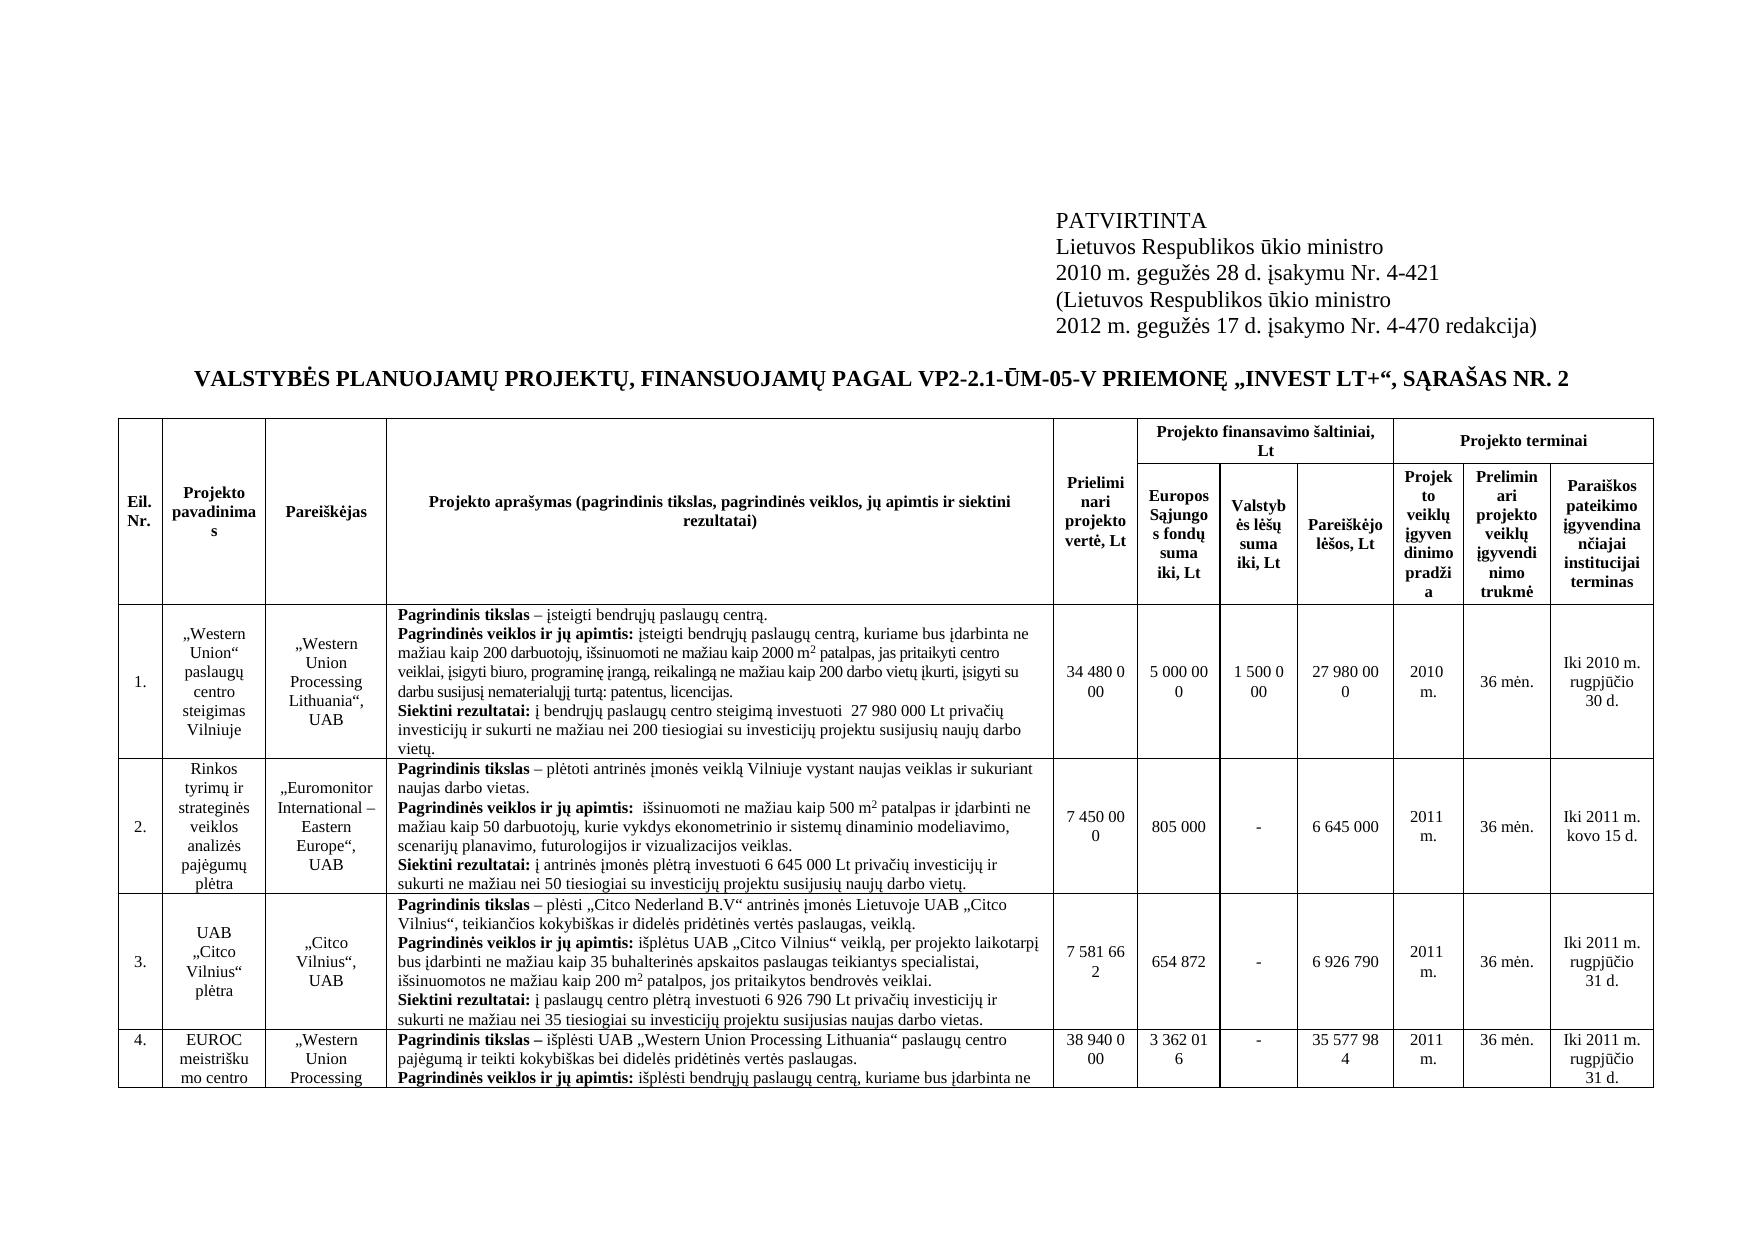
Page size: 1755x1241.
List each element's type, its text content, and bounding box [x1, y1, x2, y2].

table_cell Valstybės lėšų suma iki, Lt [1221, 464, 1297, 604]
text VALSTYBĖS PLANUOJAMŲ PROJEKTŲ, FINANSUOJAMŲ PAGAL VP2-2.1-ŪM-05-V PRIEMONĘ „INVEST LT+“, SĄRAŠAS NR. 2 [128, 365, 1636, 391]
table_cell 36 mėn. [1464, 894, 1550, 1028]
table_header Prieliminari projekto vertė, Lt [1054, 419, 1137, 604]
text 2010 m. gegužės 28 d. įsakymu Nr. 4-421 [1056, 259, 1636, 286]
table_cell 2011 m. [1394, 759, 1463, 893]
table_cell Iki 2011 m. rugpjūčio 31 d. [1551, 1030, 1653, 1087]
table_header Projekto pavadinimas [163, 419, 265, 604]
table_cell Rinkos tyrimų ir strateginės veiklos analizės pajėgumų plėtra [163, 759, 265, 893]
table_cell - [1221, 1030, 1297, 1087]
table_cell Projekto veiklų įgyvendinimo pradžia [1394, 464, 1463, 604]
table_cell 27 980 000 [1298, 605, 1393, 758]
table_cell 3. [119, 894, 162, 1028]
table_cell 34 480 000 [1054, 605, 1137, 758]
table_cell 2010 m. [1394, 605, 1463, 758]
table_cell 38 940 000 [1054, 1030, 1137, 1087]
table_cell 1. [119, 605, 162, 758]
table_cell 7 581 662 [1054, 894, 1137, 1028]
table_cell 36 mėn. [1464, 605, 1550, 758]
table_cell 805 000 [1138, 759, 1219, 893]
table_cell 654 872 [1138, 894, 1219, 1028]
text PATVIRTINTA [1056, 207, 1636, 233]
table_cell 4. [119, 1030, 162, 1087]
text 2012 m. gegužės 17 d. įsakymo Nr. 4-470 redakcija) [1056, 312, 1636, 338]
text (Lietuvos Respublikos ūkio ministro [1056, 286, 1636, 312]
table_cell „Citco Vilnius“, UAB [266, 894, 386, 1028]
table_cell „Western Union Processing Lithuania“, UAB [266, 605, 386, 758]
table_cell Iki 2010 m. rugpjūčio 30 d. [1551, 605, 1653, 758]
table_cell 3 362 016 [1138, 1030, 1219, 1087]
table_cell 35 577 984 [1298, 1030, 1393, 1087]
table_cell Pagrindinis tikslas – išplėsti UAB „Western Union Processing Lithuania“ paslaugų centro pajėgumą ir teikti kokybiškas bei didelės pridėtinės vertės paslaugas. Pagrindinės veiklos ir jų apimtis: išplėsti bendrųjų paslaugų centrą, kuriame bus įdarbinta ne [387, 1030, 1053, 1087]
table_header Eil. Nr. [119, 419, 162, 604]
table_cell 6 645 000 [1298, 759, 1393, 893]
table_header Projekto aprašymas (pagrindinis tikslas, pagrindinės veiklos, jų apimtis ir siektini rezultatai) [387, 419, 1053, 604]
table_cell Iki 2011 m. kovo 15 d. [1551, 759, 1653, 893]
table_cell Iki 2011 m. rugpjūčio 31 d. [1551, 894, 1653, 1028]
table_cell 7 450 000 [1054, 759, 1137, 893]
table_cell Pagrindinis tikslas – įsteigti bendrųjų paslaugų centrą. Pagrindinės veiklos ir jų apimtis: įsteigti bendrųjų paslaugų centrą, kuriame bus įdarbinta ne mažiau kaip 200 darbuotojų, išsinuomoti ne mažiau kaip 2000 m2 patalpas, jas pritaikyti centro veiklai, įsigyti biuro, programinę įrangą, reikalingą ne mažiau kaip 200 darbo vietų įkurti, įsigyti su darbu susijusį nematerialųjį turtą: patentus, licencijas. Siektini rezultatai: į bendrųjų paslaugų centro steigimą investuoti 27 980 000 Lt privačių investicijų ir sukurti ne mažiau nei 200 tiesiogiai su investicijų projektu susijusių naujų darbo vietų. [387, 605, 1053, 758]
table_cell Preliminari projekto veiklų įgyvendinimo trukmė [1464, 464, 1550, 604]
table_cell 5 000 000 [1138, 605, 1219, 758]
table_cell Pagrindinis tikslas – plėsti „Citco Nederland B.V“ antrinės įmonės Lietuvoje UAB „Citco Vilnius“, teikiančios kokybiškas ir didelės pridėtinės vertės paslaugas, veiklą. Pagrindinės veiklos ir jų apimtis: išplėtus UAB „Citco Vilnius“ veiklą, per projekto laikotarpį bus įdarbinti ne mažiau kaip 35 buhalterinės apskaitos paslaugas teikiantys specialistai, išsinuomotos ne mažiau kaip 200 m2 patalpos, jos pritaikytos bendrovės veiklai. Siektini rezultatai: į paslaugų centro plėtrą investuoti 6 926 790 Lt privačių investicijų ir sukurti ne mažiau nei 35 tiesiogiai su investicijų projektu susijusias naujas darbo vietas. [387, 894, 1053, 1028]
table_cell 2011 m. [1394, 894, 1463, 1028]
table_cell Pareiškėjo lėšos, Lt [1298, 464, 1393, 604]
table_cell 2011 m. [1394, 1030, 1463, 1087]
table_cell 2. [119, 759, 162, 893]
table_cell 1 500 000 [1221, 605, 1297, 758]
table_cell - [1221, 759, 1297, 893]
table_header Projekto finansavimo šaltiniai, Lt [1138, 419, 1393, 463]
table_cell - [1221, 894, 1297, 1028]
table_cell „Western Union Processing [266, 1030, 386, 1087]
table_cell „Euromonitor International – Eastern Europe“, UAB [266, 759, 386, 893]
table_cell EUROC meistriškumo centro [163, 1030, 265, 1087]
table_cell „Western Union“ paslaugų centro steigimas Vilniuje [163, 605, 265, 758]
table_header Pareiškėjas [266, 419, 386, 604]
table_cell 36 mėn. [1464, 759, 1550, 893]
table_cell Pagrindinis tikslas – plėtoti antrinės įmonės veiklą Vilniuje vystant naujas veiklas ir sukuriant naujas darbo vietas. Pagrindinės veiklos ir jų apimtis: išsinuomoti ne mažiau kaip 500 m2 patalpas ir įdarbinti ne mažiau kaip 50 darbuotojų, kurie vykdys ekonometrinio ir sistemų dinaminio modeliavimo, scenarijų planavimo, futurologijos ir vizualizacijos veiklas. Siektini rezultatai: į antrinės įmonės plėtrą investuoti 6 645 000 Lt privačių investicijų ir sukurti ne mažiau nei 50 tiesiogiai su investicijų projektu susijusių naujų darbo vietų. [387, 759, 1053, 893]
table_cell Europos Sąjungos fondų suma iki, Lt [1138, 464, 1219, 604]
table_cell 36 mėn. [1464, 1030, 1550, 1087]
text Lietuvos Respublikos ūkio ministro [1056, 233, 1636, 259]
table_cell 6 926 790 [1298, 894, 1393, 1028]
table_cell Paraiškos pateikimo įgyvendinančiajai institucijai terminas [1551, 464, 1653, 604]
table_cell UAB „Citco Vilnius“ plėtra [163, 894, 265, 1028]
table_header Projekto terminai [1394, 419, 1653, 463]
